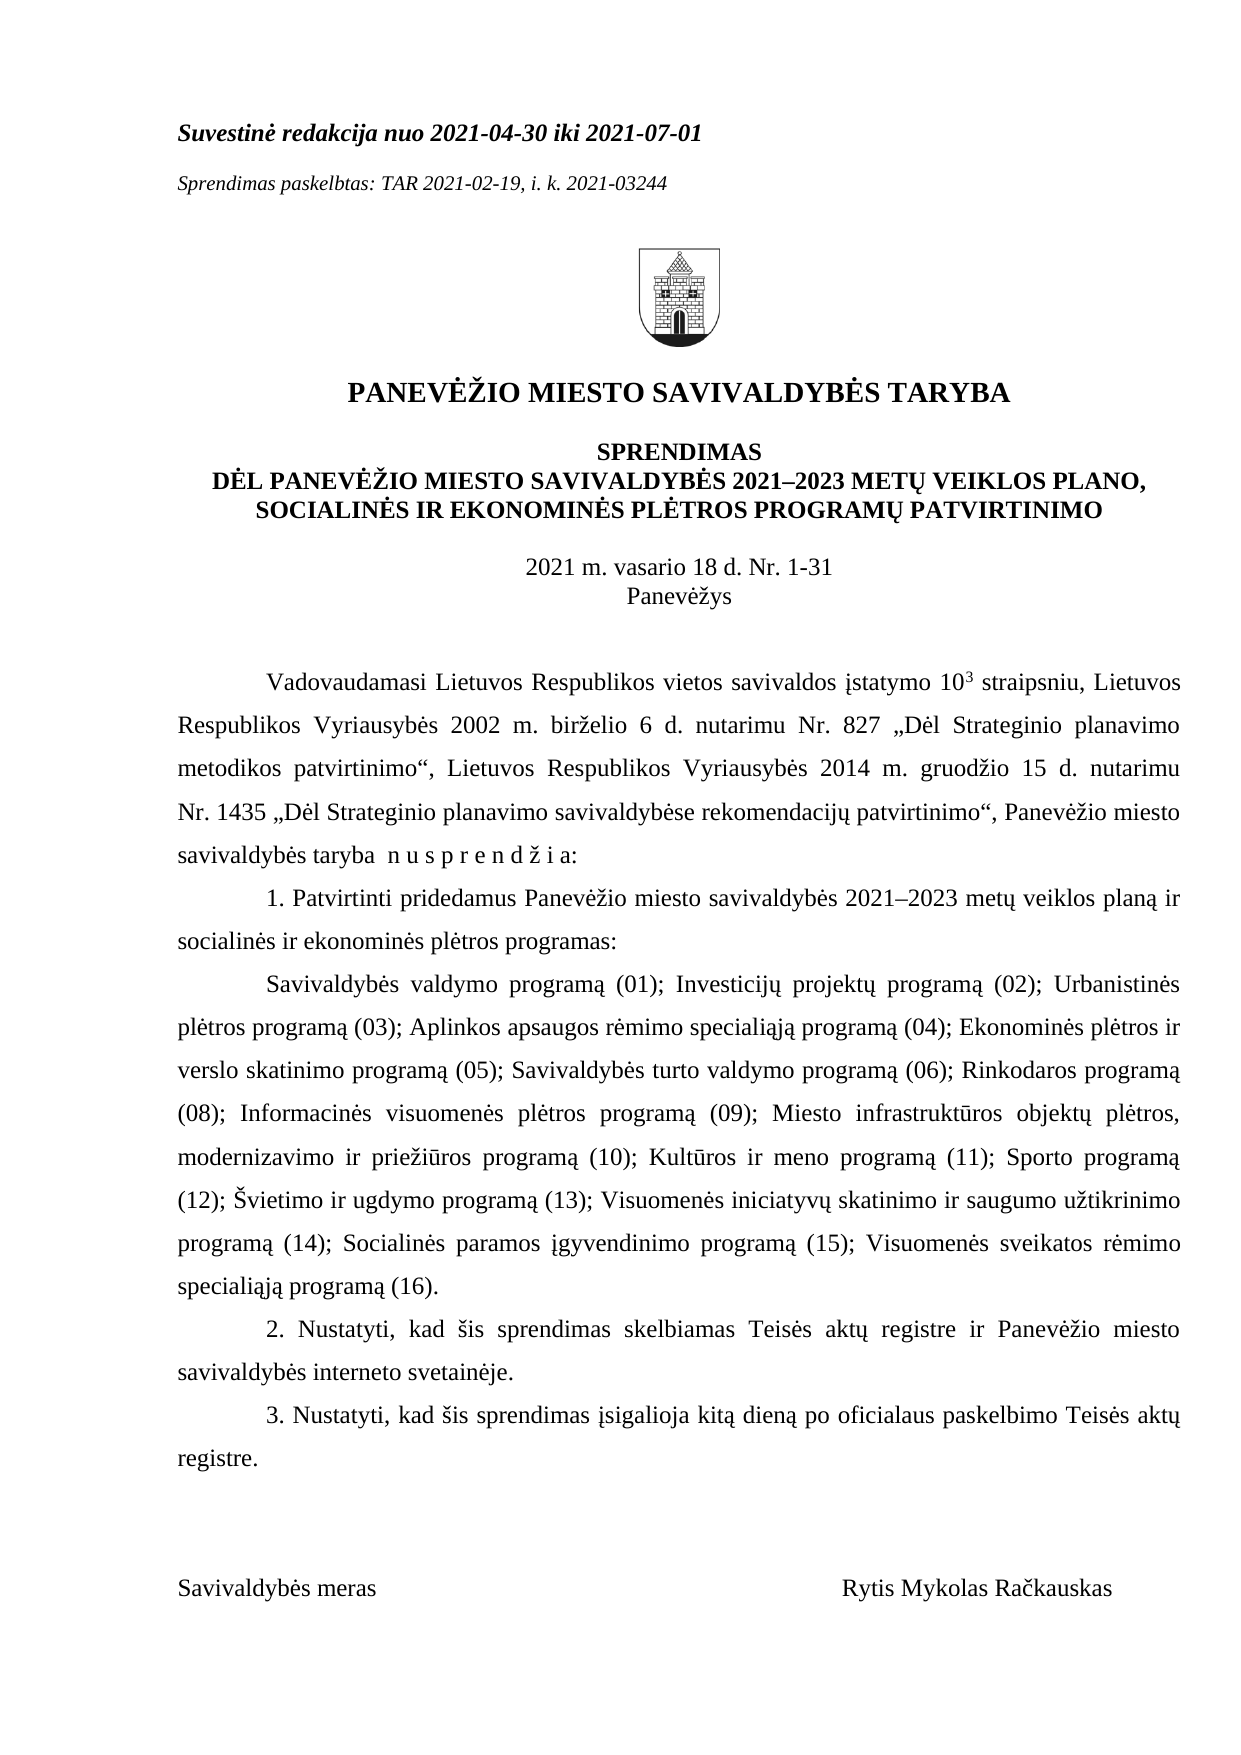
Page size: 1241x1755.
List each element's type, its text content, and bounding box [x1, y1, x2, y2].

text Savivaldybės meras Rytis Mykolas Račkauskas [177, 1573, 1181, 1602]
text 2. Nustatyti, kad šis sprendimas skelbiamas Teisės aktų registre ir Panevėžio miesto savivaldybės interneto svetainėje. [177, 1314, 1181, 1386]
text 1. Patvirtinti pridedamus Panevėžio miesto savivaldybės 2021–2023 metų veiklos planą ir socialinės ir ekonominės plėtros programas: [177, 883, 1181, 955]
text SPRENDIMAS [177, 437, 1181, 466]
text 3. Nustatyti, kad šis sprendimas įsigalioja kitą dieną po oficialaus paskelbimo Teisės aktų registre. [177, 1400, 1181, 1472]
text Vadovaudamasi Lietuvos Respublikos vietos savivaldos įstatymo 103 straipsniu, Lietuvos Respublikos Vyriausybės 2002 m. birželio 6 d. nutarimu Nr. 827 „Dėl Strateginio planavimo metodikos patvirtinimo“, Lietuvos Respublikos Vyriausybės 2014 m. gruodžio 15 d. nutarimu Nr. 1435 „Dėl Strateginio planavimo savivaldybėse rekomendacijų patvirtinimo“, Panevėžio miesto savivaldybės taryba n u s p r e n d ž i a: [177, 667, 1181, 868]
text Panevėžys [177, 581, 1181, 610]
text Savivaldybės valdymo programą (01); Investicijų projektų programą (02); Urbanistinės plėtros programą (03); Aplinkos apsaugos rėmimo specialiąją programą (04); Ekonominės plėtros ir verslo skatinimo programą (05); Savivaldybės turto valdymo programą (06); Rinkodaros programą (08); Informacinės visuomenės plėtros programą (09); Miesto infrastruktūros objektų plėtros, modernizavimo ir priežiūros programą (10); Kultūros ir meno programą (11); Sporto programą (12); Švietimo ir ugdymo programą (13); Visuomenės iniciatyvų skatinimo ir saugumo užtikrinimo programą (14); Socialinės paramos įgyvendinimo programą (15); Visuomenės sveikatos rėmimo specialiąją programą (16). [177, 969, 1181, 1300]
text Sprendimas paskelbtas: TAR 2021-02-19, i. k. 2021-03244 [177, 171, 1181, 195]
text PANEVĖŽIO MIESTO SAVIVALDYBĖS TARYBA [177, 375, 1181, 408]
text 2021 m. vasario 18 d. Nr. 1-31 [177, 552, 1181, 581]
text Suvestinė redakcija nuo 2021-04-30 iki 2021-07-01 [177, 118, 1181, 147]
text DĖL PANEVĖŽIO MIESTO SAVIVALDYBĖS 2021–2023 METŲ VEIKLOS PLANO, SOCIALINĖS IR EKONOMINĖS PLĖTROS PROGRAMŲ PATVIRTINIMO [177, 466, 1181, 523]
